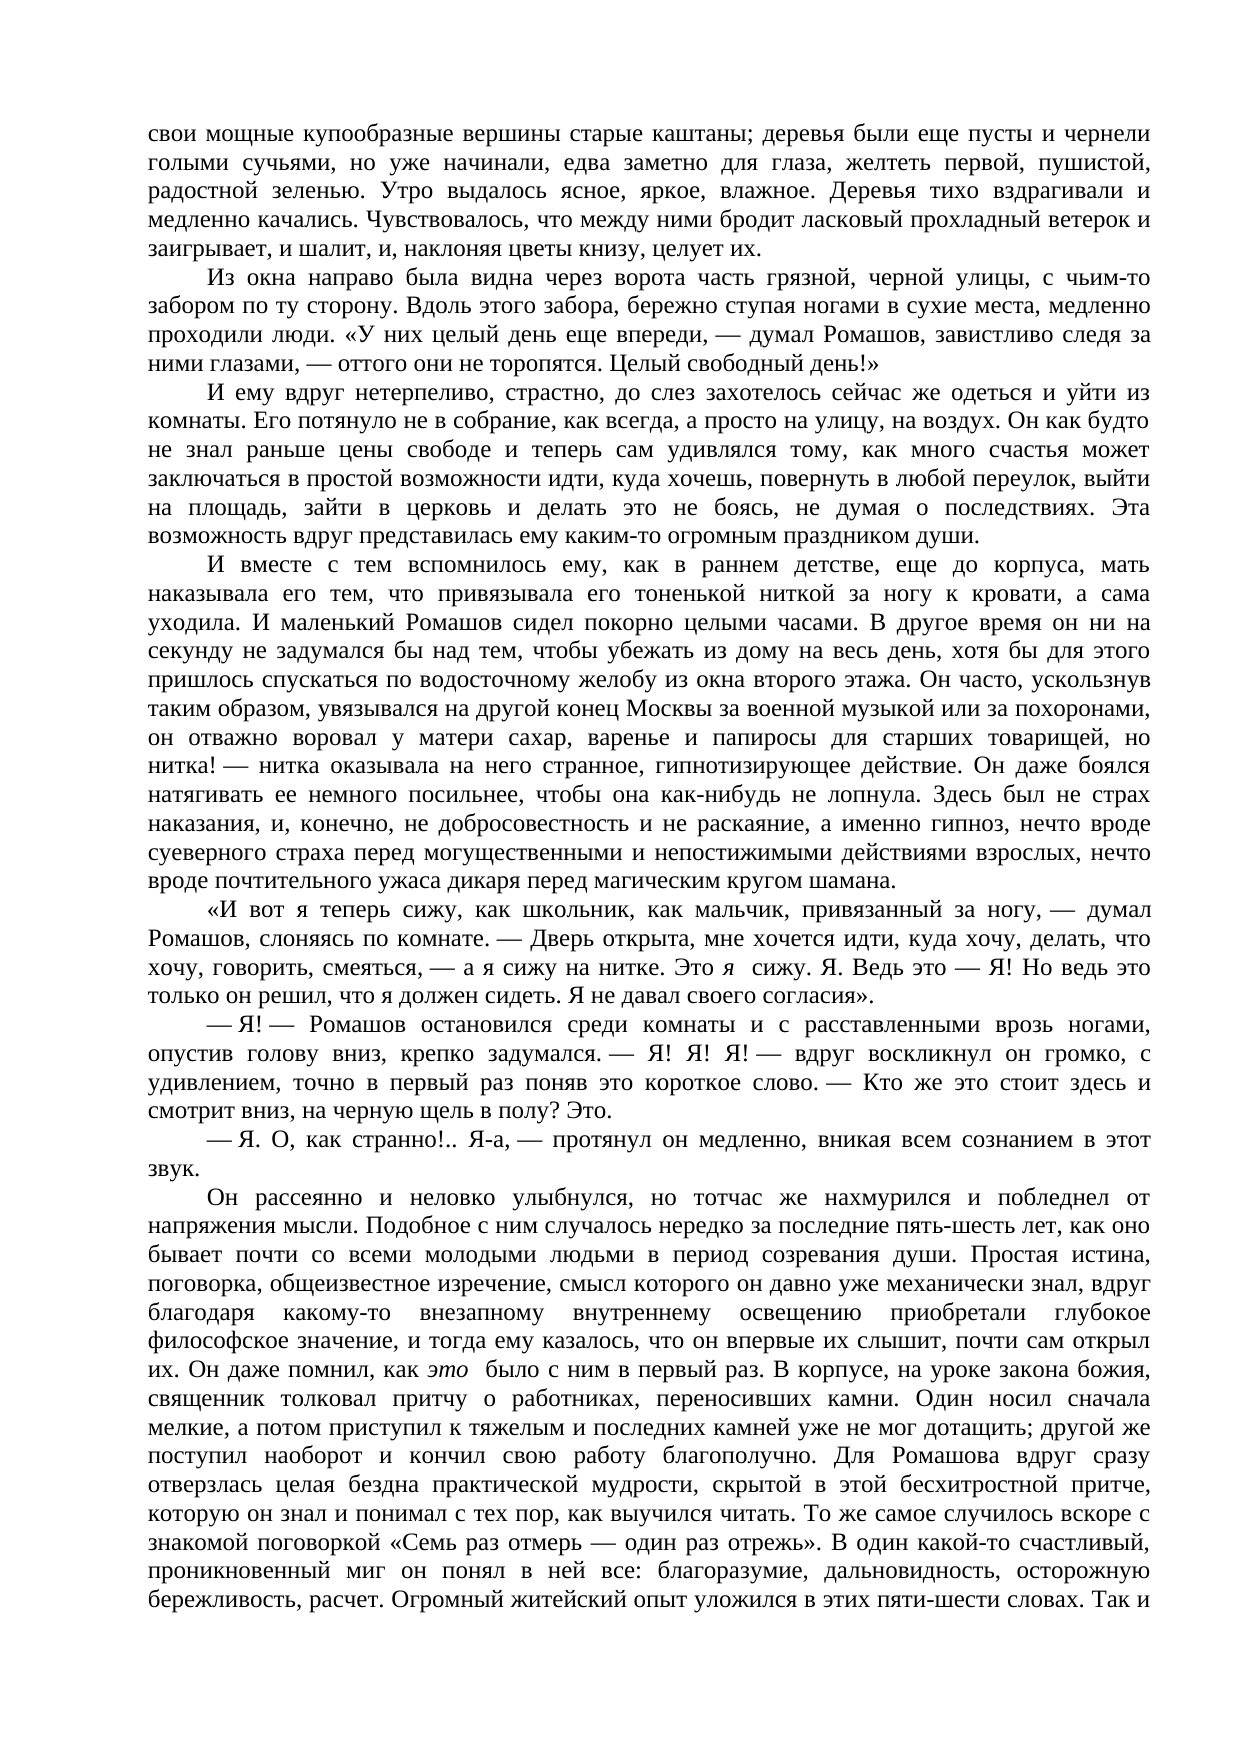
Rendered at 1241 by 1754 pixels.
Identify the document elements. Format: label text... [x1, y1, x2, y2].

text «И вот я теперь сижу, как школьник, как мальчик, привязанный за ногу, — думал Ромашов, слоняясь по комнате. — Дверь открыта, мне хочется идти, куда хочу, делать, что хочу, говорить, смеяться, — а я сижу на нитке. Это я сижу. Я. Ведь это — Я! Но ведь это только он решил, что я должен сидеть. Я не давал своего согласия». [148, 894, 1152, 1009]
text Он рассеянно и неловко улыбнулся, но тотчас же нахмурился и побледнел от напряжения мысли. Подобное с ним случалось нередко за последние пять-шесть лет, как оно бывает почти со всеми молодыми людьми в период созревания души. Простая истина, поговорка, общеизвестное изречение, смысл которого он давно уже механически знал, вдруг благодаря какому-то внезапному внутреннему освещению приобретали глубокое философское значение, и тогда ему казалось, что он впервые их слышит, почти сам открыл их. Он даже помнил, как это было с ним в первый раз. В корпусе, на уроке закона божия, священник толковал притчу о работниках, переносивших камни. Один носил сначала мелкие, а потом приступил к тяжелым и последних камней уже не мог дотащить; другой же поступил наоборот и кончил свою работу благополучно. Для Ромашова вдруг сразу отверзлась целая бездна практической мудрости, скрытой в этой бесхитростной притче, которую он знал и понимал с тех пор, как выучился читать. То же самое случилось вскоре с знакомой поговоркой «Семь раз отмерь — один раз отрежь». В один какой-то счастливый, проникновенный миг он понял в ней все: благоразумие, дальновидность, осторожную бережливость, расчет. Огромный житейский опыт уложился в этих пяти-шести словах. Так и [148, 1182, 1152, 1613]
text — Я. О, как странно!.. Я-а, — протянул он медленно, вникая всем сознанием в этот звук. [148, 1124, 1152, 1182]
text Из окна направо была видна через ворота часть грязной, черной улицы, с чьим-то забором по ту сторону. Вдоль этого забора, бережно ступая ногами в сухие места, медленно проходили люди. «У них целый день еще впереди, — думал Ромашов, завистливо следя за ними глазами, — оттого они не торопятся. Целый свободный день!» [148, 262, 1152, 377]
text — Я! — Ромашов остановился среди комнаты и с расставленными врозь ногами, опустив голову вниз, крепко задумался. — Я! Я! Я! — вдруг воскликнул он громко, с удивлением, точно в первый раз поняв это короткое слово. — Кто же это стоит здесь и смотрит вниз, на черную щель в полу? Это. [148, 1009, 1152, 1124]
text И ему вдруг нетерпеливо, страстно, до слез захотелось сейчас же одеться и уйти из комнаты. Его потянуло не в собрание, как всегда, а просто на улицу, на воздух. Он как будто не знал раньше цены свободе и теперь сам удивлялся тому, как много счастья может заключаться в простой возможности идти, куда хочешь, повернуть в любой переулок, выйти на площадь, зайти в церковь и делать это не боясь, не думая о последствиях. Эта возможность вдруг представилась ему каким-то огромным праздником души. [148, 377, 1152, 549]
text свои мощные купообразные вершины старые каштаны; деревья были еще пусты и чернели голыми сучьями, но уже начинали, едва заметно для глаза, желтеть первой, пушистой, радостной зеленью. Утро выдалось ясное, яркое, влажное. Деревья тихо вздрагивали и медленно качались. Чувствовалось, что между ними бродит ласковый прохладный ветерок и заигрывает, и шалит, и, наклоняя цветы книзу, целует их. [148, 118, 1152, 262]
text И вместе с тем вспомнилось ему, как в раннем детстве, еще до корпуса, мать наказывала его тем, что привязывала его тоненькой ниткой за ногу к кровати, а сама уходила. И маленький Ромашов сидел покорно целыми часами. В другое время он ни на секунду не задумался бы над тем, чтобы убежать из дому на весь день, хотя бы для этого пришлось спускаться по водосточному желобу из окна второго этажа. Он часто, ускользнув таким образом, увязывался на другой конец Москвы за военной музыкой или за похоронами, он отважно воровал у матери сахар, варенье и папиросы для старших товарищей, но нитка! — нитка оказывала на него странное, гипнотизирующее действие. Он даже боялся натягивать ее немного посильнее, чтобы она как-нибудь не лопнула. Здесь был не страх наказания, и, конечно, не добросовестность и не раскаяние, а именно гипноз, нечто вроде суеверного страха перед могущественными и непостижимыми действиями взрослых, нечто вроде почтительного ужаса дикаря перед магическим кругом шамана. [148, 549, 1152, 894]
